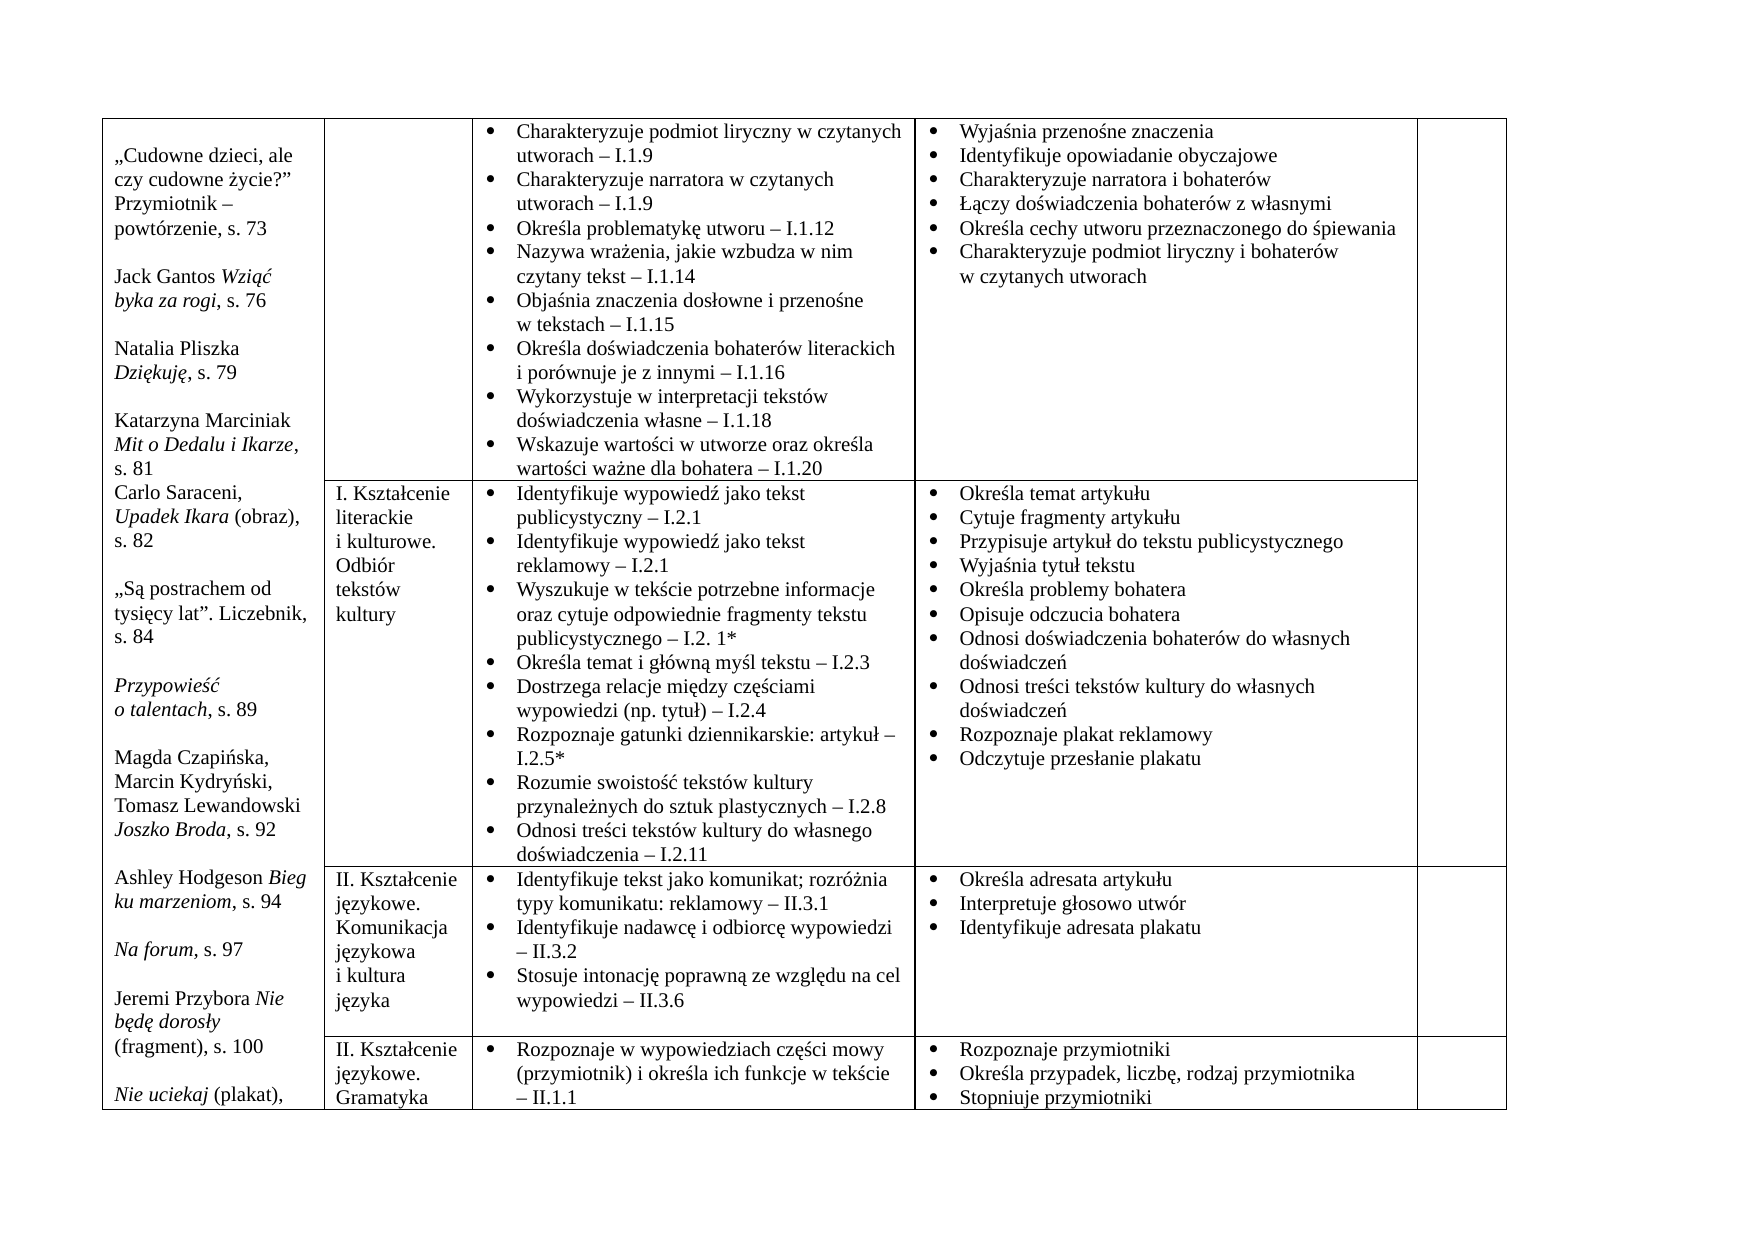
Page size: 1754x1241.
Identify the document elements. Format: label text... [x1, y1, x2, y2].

table_cell Określa temat artykułu Cytuje fragmenty artykułu Przypisuje artykuł do tekstu publicystycznego Wyjaśnia tytuł tekstu Określa problemy bohatera Opisuje odczucia bohatera Odnosi doświadczenia bohaterów do własnych doświadczeń Odnosi treści tekstów kultury do własnych doświadczeń Rozpoznaje plakat reklamowy Odczytuje przesłanie plakatu [916, 481, 1417, 866]
table_cell II. Kształcenie językowe. Komunikacja językowa i kultura języka [325, 867, 472, 1036]
table_cell [325, 119, 472, 480]
table_cell [1418, 1037, 1506, 1109]
table_cell Omawia zachowanie postaci Konfrontuje zachowanie postaci z własnymi doświadczeniami Porównuje środowiska życia bohaterów Charakteryzuje podmiot liryczny Wyjaśnia przenośne znaczenie wiersza Odnosi problematykę utworu do własnych doświadczeń Charakteryzuje bohaterów w czytanych utworach Omawia problematykę utworu Przyporządkowuje cechy bohaterom Odczytuje uniwersalne znaczenie przypowieści Nazywa środki poetyckie Opisuje swoje wrażenia po wysłuchaniu piosenki Wyjaśnia przenośne znaczenia Identyfikuje opowiadanie obyczajowe Charakteryzuje narratora i bohaterów Łączy doświadczenia bohaterów z własnymi Określa cechy utworu przeznaczonego do śpiewania Charakteryzuje podmiot liryczny i bohaterów w czytanych utworach [916, 119, 1417, 480]
table_cell [1418, 119, 1506, 866]
table_cell [1418, 867, 1506, 1036]
table_cell II. Kształcenie językowe. Gramatyka [325, 1037, 472, 1109]
table_cell Rozpoznaje w wypowiedziach części mowy (przymiotnik) i określa ich funkcje w tekście – II.1.1 Rozpoznaje w wypowiedziach części mowy (liczebnik) i określa ich funkcje w tekście – II.1.1 Rozpoznaje formy przypadków, liczby i rodzaju gramatycznego odpowiednio: przymiotnika oraz określa ich funkcje w wypowiedzi – II.1.4 Stosuje poprawne formy gramatyczne wyrazów odmiennych – II.1.6 Poprawnie stopniuje przymiotniki, rozumie ich rolę w opisie świata oraz używa we właściwych kontekstach – II.1.7 [473, 1037, 914, 1109]
table_cell „Cudowne dzieci, ale czy cudowne życie?” Przymiotnik – powtórzenie, s. 73 Jack Gantos Wziąć byka za rogi, s. 76 Natalia Pliszka Dziękuję, s. 79 Katarzyna Marciniak Mit o Dedalu i Ikarze, s. 81 Carlo Saraceni, Upadek Ikara (obraz), s. 82 „Są postrachem od tysięcy lat”. Liczebnik, s. 84 Przypowieść o talentach, s. 89 Magda Czapińska, Marcin Kydryński, Tomasz Lewandowski Joszko Broda, s. 92 Ashley Hodgeson Bieg ku marzeniom, s. 94 Na forum, s. 97 Jeremi Przybora Nie będę dorosły (fragment), s. 100 Nie uciekaj (plakat), [103, 119, 324, 1109]
table_cell Rozpoznaje czytany utwór jako opowiadanie oraz wskazuje jego cechy gatunkowe – I.1.3 Rozpoznaje odmiany opowiadania, np. obyczajowe – I.1.3 Rozpoznaje czytany utwór jako przypowieść – I.1.3 Zna i rozpoznaje w tekście literackim epitet, porównanie, przenośnię, powtórzenia oraz określa ich funkcje – I.1.4 Rozpoznaje elementy rytmizujące wypowiedź, w tym wers, rym, strofę, refren, liczbę, sylabę w wersie – I.1.6 Charakteryzuje bohaterów w czytanych utworach – I.1.9 Charakteryzuje podmiot liryczny w czytanych utworach – I.1.9 Charakteryzuje narratora w czytanych utworach – I.1.9 Określa problematykę utworu – I.1.12 Nazywa wrażenia, jakie wzbudza w nim czytany tekst – I.1.14 Objaśnia znaczenia dosłowne i przenośne w tekstach – I.1.15 Określa doświadczenia bohaterów literackich i porównuje je z innymi – I.1.16 Wykorzystuje w interpretacji tekstów doświadczenia własne – I.1.18 Wskazuje wartości w utworze oraz określa wartości ważne dla bohatera – I.1.20 [473, 119, 914, 480]
table_cell Identyfikuje tekst jako komunikat; rozróżnia typy komunikatu: reklamowy – II.3.1 Identyfikuje nadawcę i odbiorcę wypowiedzi – II.3.2 Stosuje intonację poprawną ze względu na cel wypowiedzi – II.3.6 [473, 867, 914, 1036]
table_cell Identyfikuje wypowiedź jako tekst publicystyczny – I.2.1 Identyfikuje wypowiedź jako tekst reklamowy – I.2.1 Wyszukuje w tekście potrzebne informacje oraz cytuje odpowiednie fragmenty tekstu publicystycznego – I.2. 1* Określa temat i główną myśl tekstu – I.2.3 Dostrzega relacje między częściami wypowiedzi (np. tytuł) – I.2.4 Rozpoznaje gatunki dziennikarskie: artykuł – I.2.5* Rozumie swoistość tekstów kultury przynależnych do sztuk plastycznych – I.2.8 Odnosi treści tekstów kultury do własnego doświadczenia – I.2.11 [473, 481, 914, 866]
table_cell Rozpoznaje przymiotniki Określa przypadek, liczbę, rodzaj przymiotnika Stopniuje przymiotniki Używa przymiotników w stopniach wyższym i najwyższym Rozpoznaje liczebniki Rozróżnia liczebniki główne, porządkowe, ułamkowe, zbiorowe i nieokreślone Zapisuje słownie liczebniki Określa przypadek, liczbę, rodzaj liczebników Zastępuje liczby liczebnikami nieokreślonymi Poprawnie wymawia liczebniki [916, 1037, 1417, 1109]
table_cell I. Kształcenie literackie i kulturowe. Odbiór tekstów kultury [325, 481, 472, 866]
table_cell Określa adresata artykułu Interpretuje głosowo utwór Identyfikuje adresata plakatu [916, 867, 1417, 1036]
